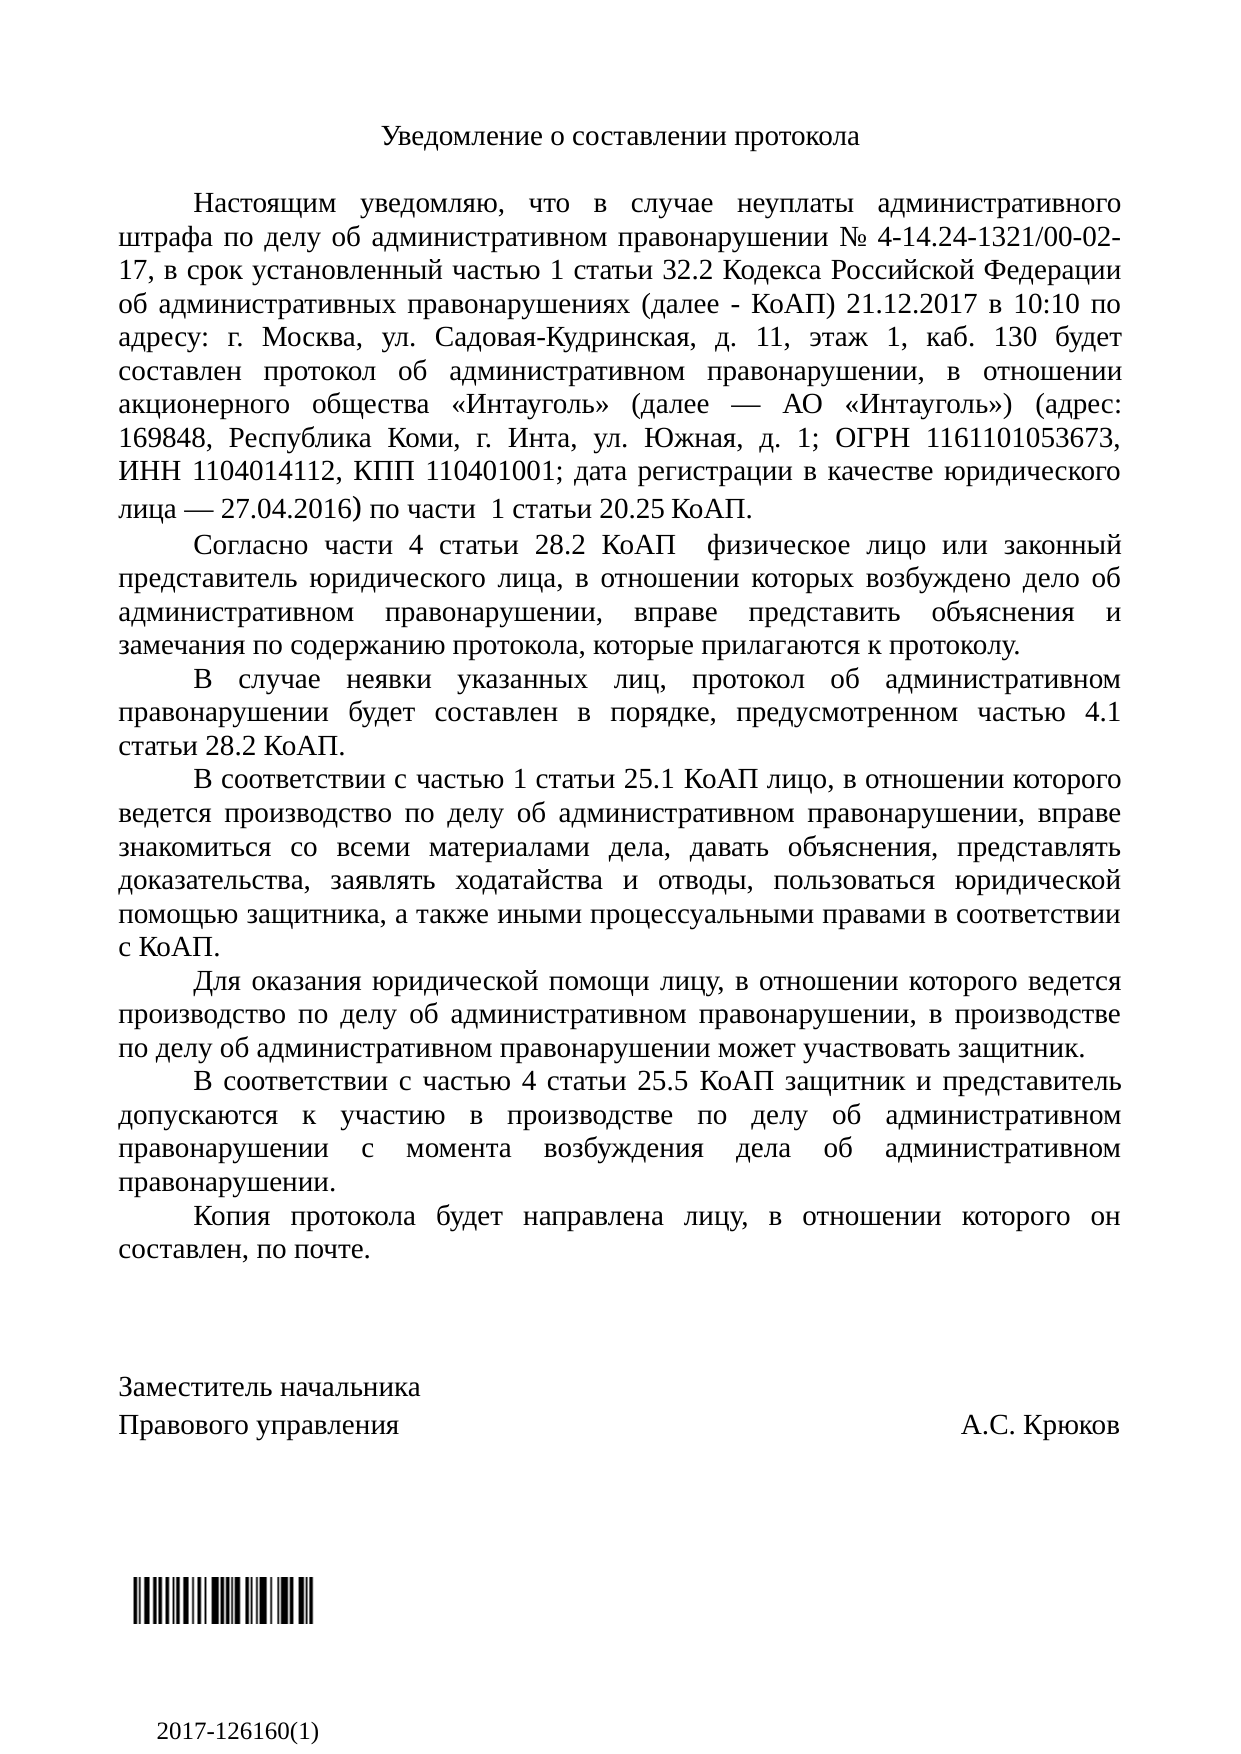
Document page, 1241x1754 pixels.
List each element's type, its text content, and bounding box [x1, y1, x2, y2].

text Копия протокола будет направлена лицу, в отношении которого он составлен, по почте. [118, 1198, 1122, 1265]
text Правового управления А.С. Крюков [118, 1403, 1122, 1441]
text Заместитель начальника [118, 1365, 1122, 1403]
text В соответствии с частью 4 статьи 25.5 КоАП защитник и представитель допускаются к участию в производстве по делу об административном правонарушении с момента возбуждения дела об административном правонарушении. [118, 1063, 1122, 1198]
text Для оказания юридической помощи лицу, в отношении которого ведется производство по делу об административном правонарушении, в производстве по делу об административном правонарушении может участвовать защитник. [118, 963, 1122, 1063]
text Настоящим уведомляю, что в случае неуплаты административного штрафа по делу об административном правонарушении № 4-14.24-1321/00-02-17, в срок установленный частью 1 статьи 32.2 Кодекса Российской Федерации об административных правонарушениях (далее - КоАП) 21.12.2017 в 10:10 по адресу: г. Москва, ул. Садовая-Кудринская, д. 11, этаж 1, каб. 130 будет составлен протокол об административном правонарушении, в отношении акционерного общества «Интауголь» (далее — АО «Интауголь») (адрес: 169848, Республика Коми, г. Инта, ул. Южная, д. 1; ОГРН 1161101053673, ИНН 1104014112, КПП 110401001; дата регистрации в качестве юридического лица — 27.04.2016) по части 1 статьи 20.25 КоАП. [118, 185, 1122, 527]
text Согласно части 4 статьи 28.2 КоАП физическое лицо или законный представитель юридического лица, в отношении которых возбуждено дело об административном правонарушении, вправе представить объяснения и замечания по содержанию протокола, которые прилагаются к протоколу. [118, 527, 1122, 661]
text В случае неявки указанных лиц, протокол об административном правонарушении будет составлен в порядке, предусмотренном частью 4.1 статьи 28.2 КоАП. [118, 661, 1122, 762]
text В соответствии с частью 1 статьи 25.1 КоАП лицо, в отношении которого ведется производство по делу об административном правонарушении, вправе знакомиться со всеми материалами дела, давать объяснения, представлять доказательства, заявлять ходатайства и отводы, пользоваться юридической помощью защитника, а также иными процессуальными правами в соответствии с КоАП. [118, 762, 1122, 963]
text Уведомление о составлении протокола [118, 118, 1122, 152]
picture [118, 1577, 331, 1624]
